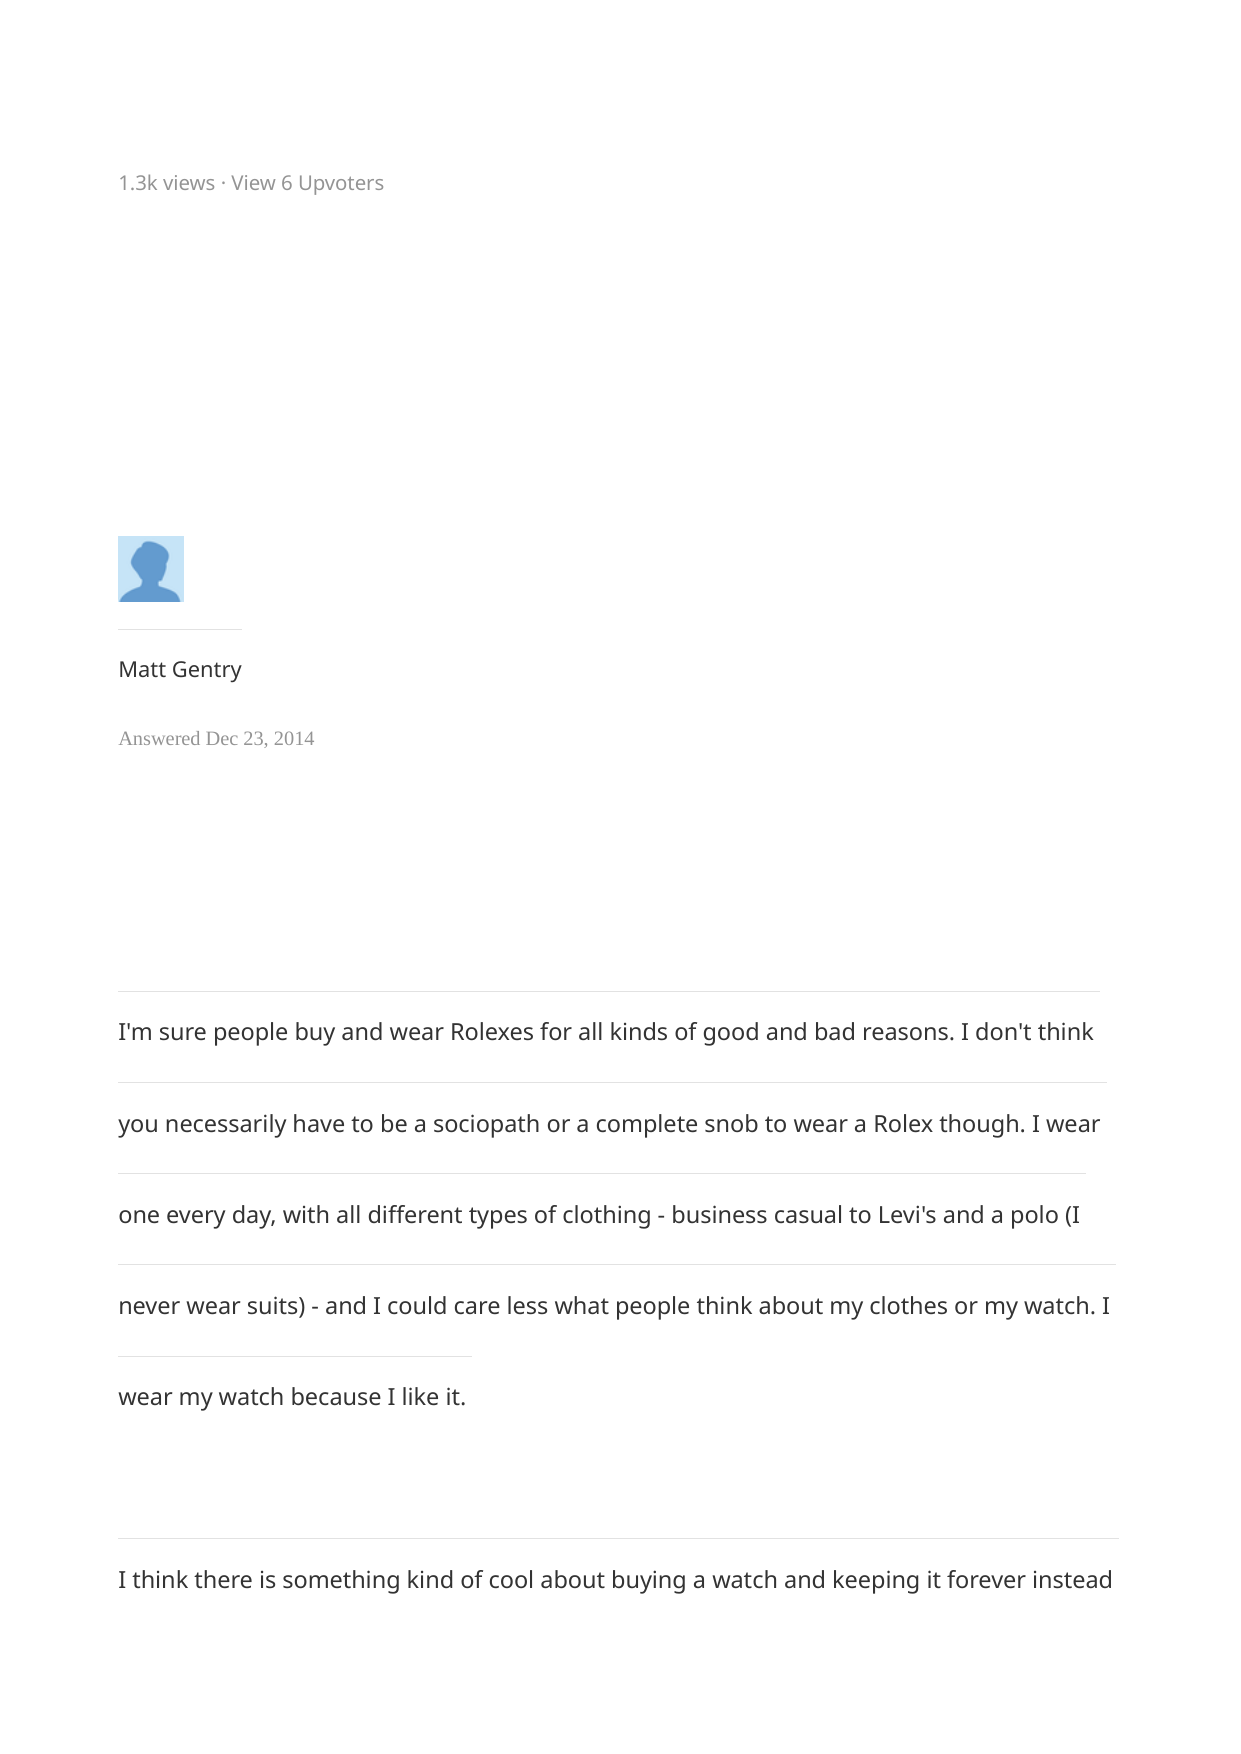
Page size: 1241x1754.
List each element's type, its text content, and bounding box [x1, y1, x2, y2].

text 1.3k views · View 6 Upvoters [118, 168, 1122, 196]
text I'm sure people buy and wear Rolexes for all kinds of good and bad reasons. I don't think you necessarily have to be a sociopath or a complete snob to wear a Rolex though. I wear one every day, with all different types of clothing - business casual to Levi's and a polo (I never wear suits) - and I could care less what people think about my clothes or my watch. I wear my watch because I like it. I think there is something kind of cool about buying a watch and keeping it forever instead [118, 991, 1122, 1595]
picture [118, 536, 184, 602]
text Answered Dec 23, 2014 [118, 726, 1122, 750]
text Matt Gentry [118, 628, 1109, 683]
